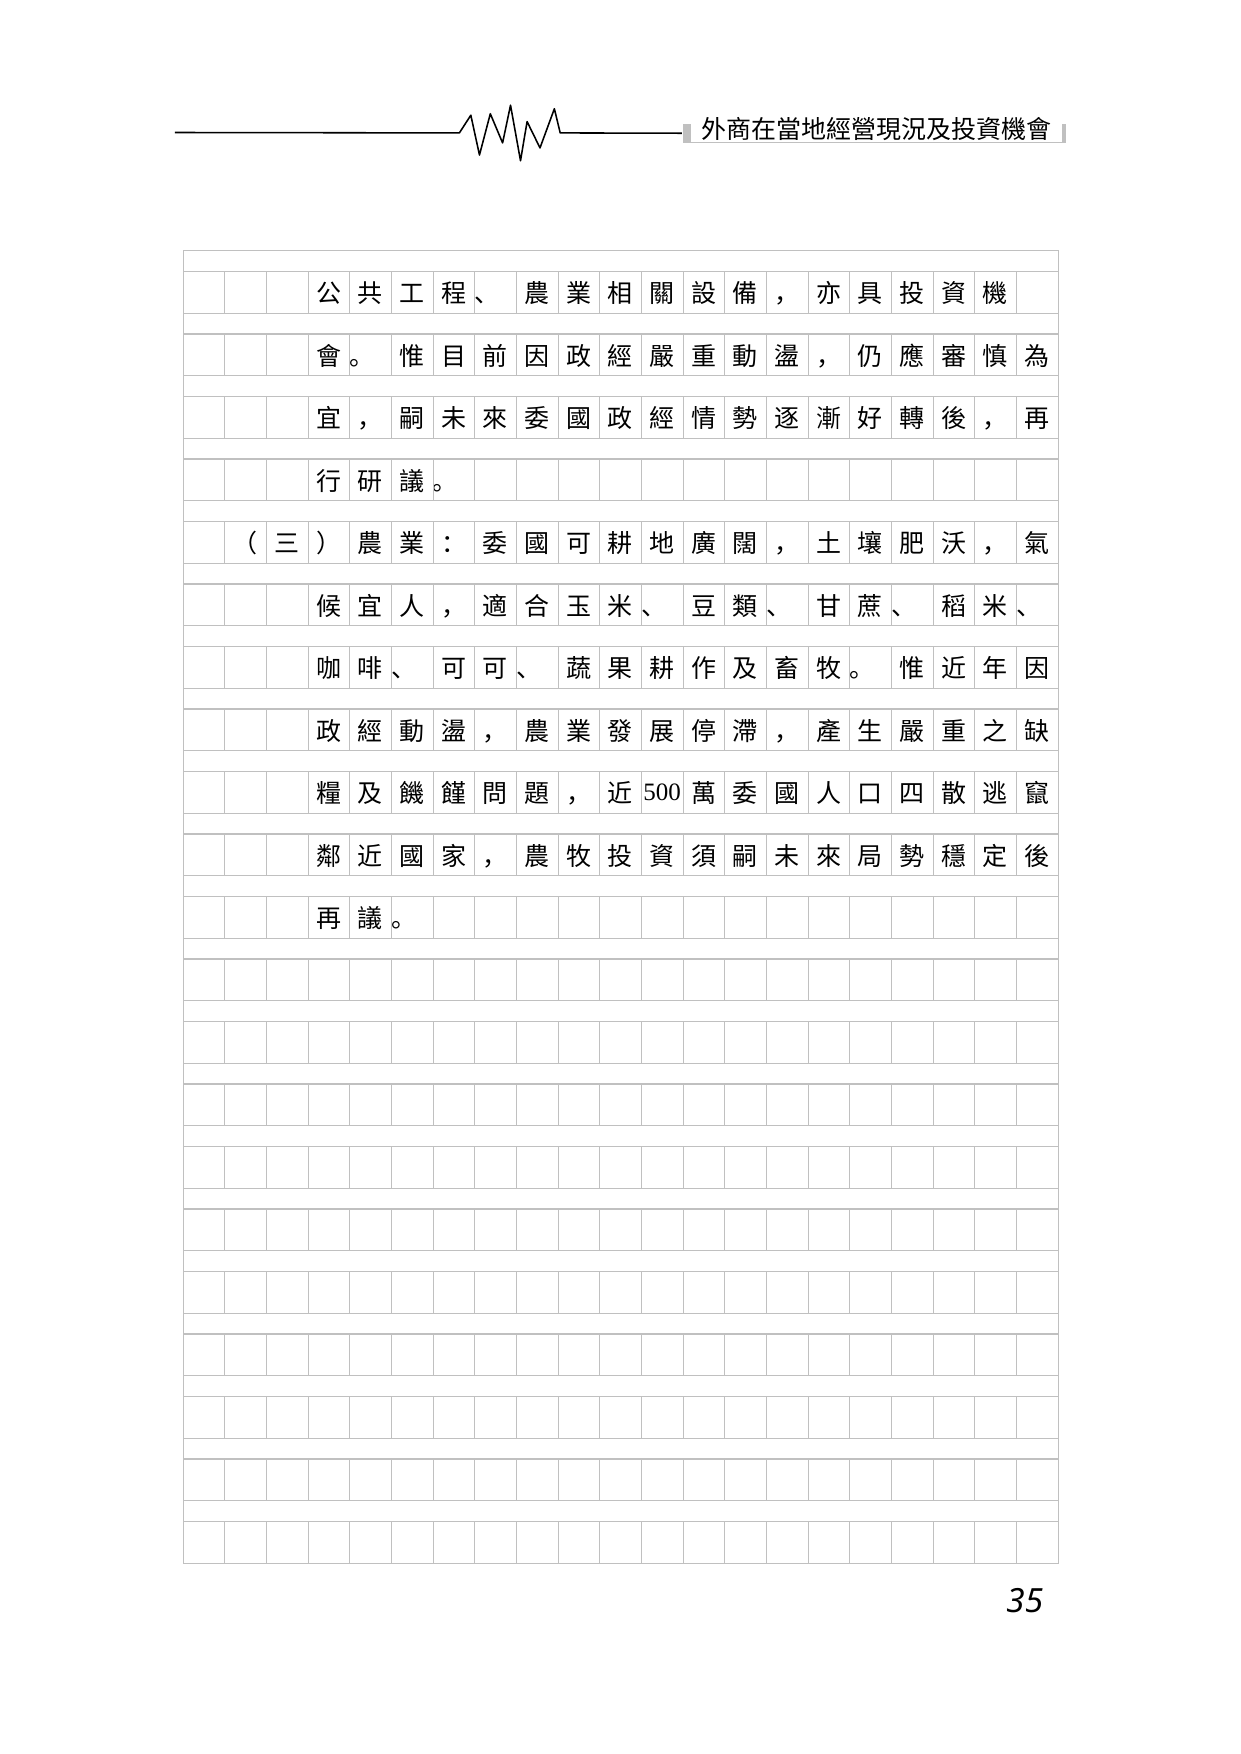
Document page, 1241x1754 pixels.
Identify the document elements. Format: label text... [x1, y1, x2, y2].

text （三）農業：委國可耕地廣闊，土壤肥沃，氣候宜人，適合玉米、豆類、甘蔗、稻米、咖啡、可可、蔬果耕作及畜牧。惟近年因政經動盪，農業發展停滯，產生嚴重之缺糧及饑饉問題，近500萬委國人口四散逃竄鄰近國家，農牧投資須嗣未來局勢穩定後再議。 [207, 501, 1058, 521]
text （三）農業：委國可耕地廣闊，土壤肥沃，氣候宜人，適合玉米、豆類、甘蔗、稻米、咖啡、可可、蔬果耕作及畜牧。惟近年因政經動盪，農業發展停滯，產生嚴重之缺糧及饑饉問題，近500萬委國人口四散逃竄鄰近國家，農牧投資須嗣未來局勢穩定後再議。 [207, 876, 1058, 896]
text （二）製造業：委國製造業以汽車、鋼鐵、營建材料等較為發達，亦適合外人投資。此外，機械設備業，尤其石油開產、營建、公共工程、農業相關設備，亦具投資機會。惟目前因政經嚴重動盪，仍應審慎為宜，嗣未來委國政經情勢逐漸好轉後，再行研議。 [207, 314, 1058, 333]
text （三）農業：委國可耕地廣闊，土壤肥沃，氣候宜人，適合玉米、豆類、甘蔗、稻米、咖啡、可可、蔬果耕作及畜牧。惟近年因政經動盪，農業發展停滯，產生嚴重之缺糧及饑饉問題，近500萬委國人口四散逃竄鄰近國家，農牧投資須嗣未來局勢穩定後再議。 [207, 751, 1058, 771]
text （三）農業：委國可耕地廣闊，土壤肥沃，氣候宜人，適合玉米、豆類、甘蔗、稻米、咖啡、可可、蔬果耕作及畜牧。惟近年因政經動盪，農業發展停滯，產生嚴重之缺糧及饑饉問題，近500萬委國人口四散逃竄鄰近國家，農牧投資須嗣未來局勢穩定後再議。 [207, 626, 1058, 646]
text （三）農業：委國可耕地廣闊，土壤肥沃，氣候宜人，適合玉米、豆類、甘蔗、稻米、咖啡、可可、蔬果耕作及畜牧。惟近年因政經動盪，農業發展停滯，產生嚴重之缺糧及饑饉問題，近500萬委國人口四散逃竄鄰近國家，農牧投資須嗣未來局勢穩定後再議。 [207, 689, 1058, 708]
text （二）製造業：委國製造業以汽車、鋼鐵、營建材料等較為發達，亦適合外人投資。此外，機械設備業，尤其石油開產、營建、公共工程、農業相關設備，亦具投資機會。惟目前因政經嚴重動盪，仍應審慎為宜，嗣未來委國政經情勢逐漸好轉後，再行研議。 [207, 251, 1058, 271]
text （二）製造業：委國製造業以汽車、鋼鐵、營建材料等較為發達，亦適合外人投資。此外，機械設備業，尤其石油開產、營建、公共工程、農業相關設備，亦具投資機會。惟目前因政經嚴重動盪，仍應審慎為宜，嗣未來委國政經情勢逐漸好轉後，再行研議。 [207, 439, 1058, 458]
text （二）製造業：委國製造業以汽車、鋼鐵、營建材料等較為發達，亦適合外人投資。此外，機械設備業，尤其石油開產、營建、公共工程、農業相關設備，亦具投資機會。惟目前因政經嚴重動盪，仍應審慎為宜，嗣未來委國政經情勢逐漸好轉後，再行研議。 [207, 376, 1058, 396]
text （三）農業：委國可耕地廣闊，土壤肥沃，氣候宜人，適合玉米、豆類、甘蔗、稻米、咖啡、可可、蔬果耕作及畜牧。惟近年因政經動盪，農業發展停滯，產生嚴重之缺糧及饑饉問題，近500萬委國人口四散逃竄鄰近國家，農牧投資須嗣未來局勢穩定後再議。 [207, 814, 1058, 833]
text （三）農業：委國可耕地廣闊，土壤肥沃，氣候宜人，適合玉米、豆類、甘蔗、稻米、咖啡、可可、蔬果耕作及畜牧。惟近年因政經動盪，農業發展停滯，產生嚴重之缺糧及饑饉問題，近500萬委國人口四散逃竄鄰近國家，農牧投資須嗣未來局勢穩定後再議。 [207, 564, 1058, 583]
